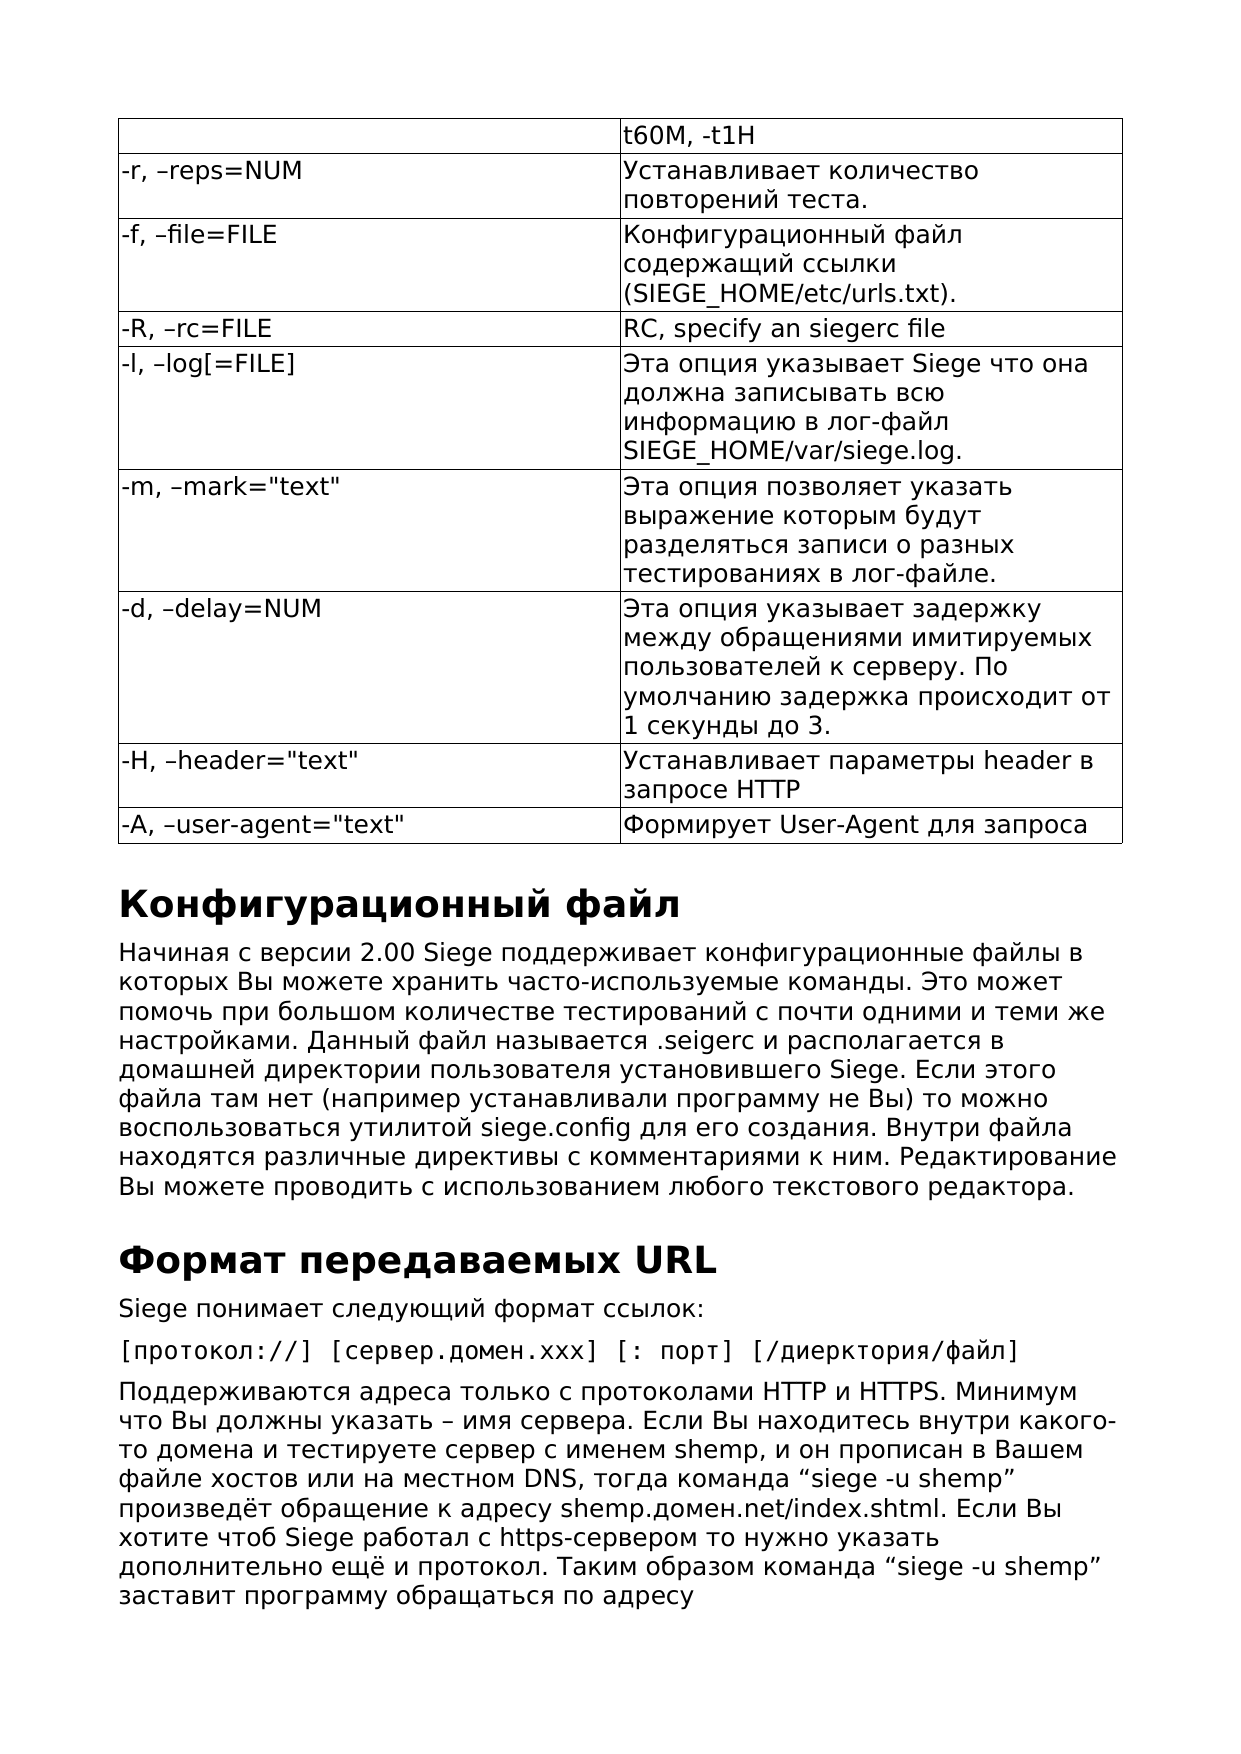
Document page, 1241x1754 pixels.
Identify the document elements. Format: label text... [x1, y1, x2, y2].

table_cell Эта опция указывает Siege что она должна записывать всю информацию в лог-файл SIEGE_HOME/var/siege.log. [621, 347, 1122, 469]
text Siege понимает следующий формат ссылок: [118, 1294, 1122, 1324]
table_cell Формирует User-Agent для запроса [621, 808, 1122, 842]
table_cell -d, –delay=NUM [119, 592, 620, 743]
table_cell -m, –mark="text" [119, 470, 620, 591]
table_cell -H, –header="text" [119, 744, 620, 807]
table_cell -f, –file=FILE [119, 219, 620, 311]
table_cell [119, 119, 620, 153]
subtitle Формат передаваемых URL [118, 1238, 1122, 1282]
table_cell -R, –rc=FILE [119, 312, 620, 346]
table_cell -t60M, -t1H [621, 119, 1122, 153]
table_cell -l, –log[=FILE] [119, 347, 620, 469]
text Поддерживаются адреса только с протоколами HTTP и HTTPS. Минимум что Вы должны указать – имя сервера. Если Вы находитесь внутри какого-то домена и тестируете сервер с именем shemp, и он прописан в Вашем файле хостов или на местном DNS, тогда команда “siege -u shemp” произведёт обращение к адресу shemp.домен.net/index.shtml. Если Вы хотите чтоб Siege работал с https-сервером то нужно указать дополнительно ещё и протокол. Таким образом команда “siege -u shemp” заставит программу обращаться по адресу [118, 1377, 1122, 1611]
subtitle Конфигурационный файл [118, 882, 1122, 926]
table_cell Эта опция позволяет указать выражение которым будут разделяться записи о разных тестированиях в лог-файле. [621, 470, 1122, 591]
table_cell -r, –reps=NUM [119, 154, 620, 217]
table_cell -A, –user-agent="text" [119, 808, 620, 842]
table_cell RC, specify an siegerc file [621, 312, 1122, 346]
table_cell Эта опция указывает задержку между обращениями имитируемых пользователей к серверу. По умолчанию задержка происходит от 1 секунды до 3. [621, 592, 1122, 743]
table_cell Конфигурационный файл содержащий ссылки (SIEGE_HOME/etc/urls.txt). [621, 219, 1122, 311]
table_cell Устанавливает количество повторений теста. [621, 154, 1122, 217]
text Начиная с версии 2.00 Siege поддерживает конфигурационные файлы в которых Вы можете хранить часто-используемые команды. Это может помочь при большом количестве тестирований с почти одними и теми же настройками. Данный файл называется .seigerc и располагается в домашней директории пользователя установившего Siege. Если этого файла там нет (например устанавливали программу не Вы) то можно воспользоваться утилитой siege.config для его создания. Внутри файла находятся различные директивы с комментариями к ним. Редактирование Вы можете проводить с использованием любого текстового редактора. [118, 938, 1122, 1201]
text [протокол://] [сервер.домен.xxx] [: порт] [/диерктория/файл] [118, 1336, 1122, 1365]
table_cell Устанавливает параметры header в запросе HTTP [621, 744, 1122, 807]
